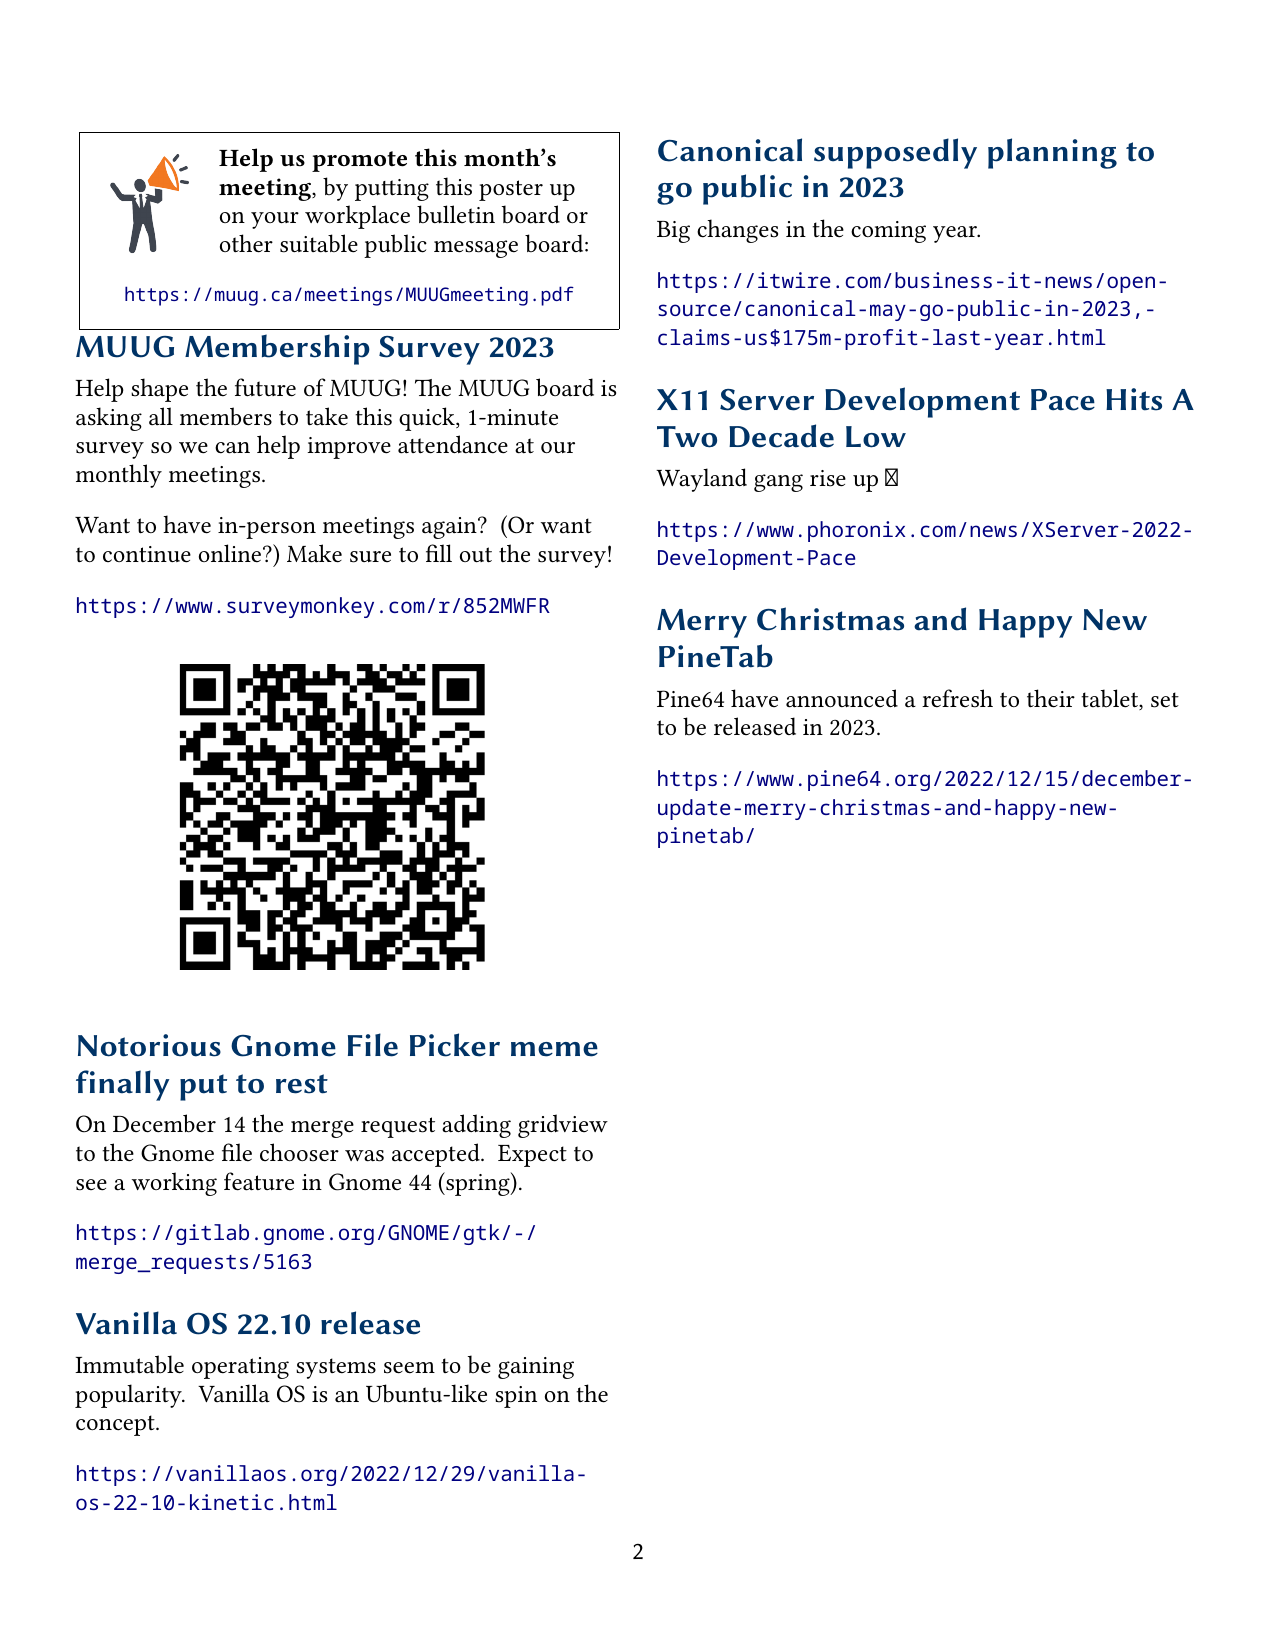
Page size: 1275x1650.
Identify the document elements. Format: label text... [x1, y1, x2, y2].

picture [179, 664, 485, 970]
subtitle https://www.phoronix.com/news/XServer-2022-Development-Pace [656, 515, 1200, 572]
text Wayland gang rise up 🔥 [656, 464, 1200, 492]
subtitle Merry Christmas and Happy New PineTab [656, 602, 1200, 676]
subtitle https://muug.ca/meetings/MUUGmeeting.pdf [91, 281, 607, 306]
subtitle Vanilla OS 22.10 release [75, 1305, 619, 1342]
text Pine64 have announced a refresh to their tablet, set to be released in 2023. [656, 684, 1200, 742]
text On December 14 the merge request adding gridview to the Gnome file chooser was accepted. Expect to see a working feature in Gnome 44 (spring). [75, 1110, 619, 1196]
text Big changes in the coming year. [656, 215, 1200, 243]
subtitle https://www.pine64.org/2022/12/15/december-update-merry-christmas-and-happy-new-pinetab/ [656, 764, 1200, 849]
subtitle Notorious Gnome File Picker meme finally put to rest [75, 1028, 619, 1101]
subtitle https://vanillaos.org/2022/12/29/vanilla-os-22-10-kinetic.html [75, 1459, 619, 1516]
subtitle https://itwire.com/business-it-news/open-source/canonical-may-go-public-in-2023,-claims-us$175m-profit-last-year.html [656, 266, 1200, 351]
subtitle Canonical supposedly planning to go public in 2023 [656, 132, 1200, 206]
text Want to have in-person meetings again? (Or want to continue online?) Make sure to fill out the survey! [75, 511, 619, 568]
subtitle MUUG Membership Survey 2023 [75, 132, 619, 366]
text Help shape the future of MUUG! The MUUG board is asking all members to take this quick, 1-minute survey so we can help improve attendance at our monthly meetings. [75, 374, 619, 489]
text Help us promote this month’s meeting, by putting this poster up on your workplace bulletin board or other suitable public message board: [91, 144, 607, 258]
text https://www.surveymonkey.com/r/852MWFR [75, 591, 619, 619]
picture [95, 149, 204, 258]
text Immutable operating systems seem to be gaining popularity. Vanilla OS is an Ubuntu-like spin on the concept. [75, 1351, 619, 1437]
subtitle X11 Server Development Pace Hits A Two Decade Low [656, 381, 1200, 455]
subtitle https://gitlab.gnome.org/GNOME/gtk/-/merge_requests/5163 [75, 1218, 619, 1275]
